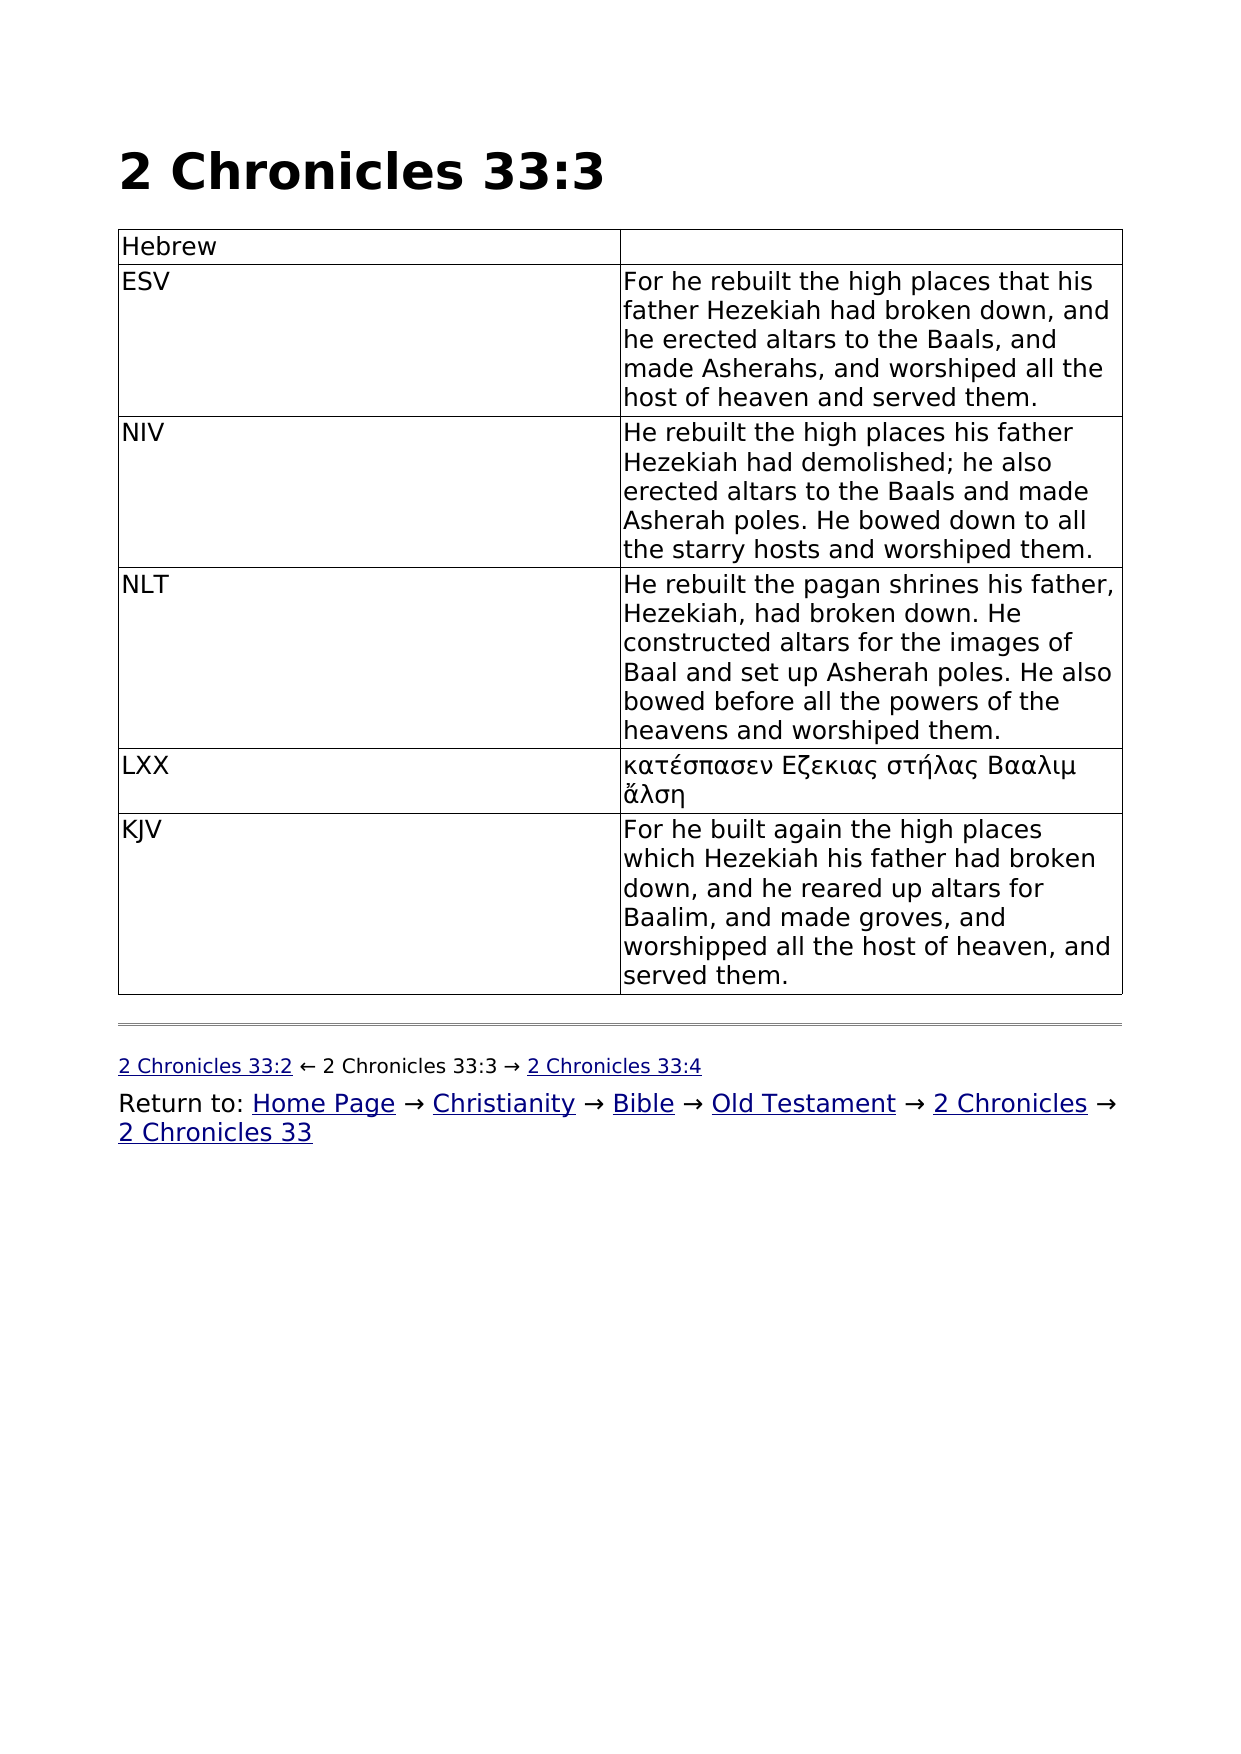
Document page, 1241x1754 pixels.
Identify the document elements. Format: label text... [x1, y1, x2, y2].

table_cell KJV [119, 814, 620, 993]
table_cell ESV [119, 265, 620, 416]
text 2 Chronicles 33:2 ← 2 Chronicles 33:3 → 2 Chronicles 33:4 [118, 1055, 1122, 1089]
table_cell He rebuilt the pagan shrines his father, Hezekiah, had broken down. He constructed altars for the images of Baal and set up Asherah poles. He also bowed before all the powers of the heavens and worshiped them. [621, 568, 1122, 748]
table_cell For he built again the high places which Hezekiah his father had broken down, and he reared up altars for Baalim, and made groves, and worshipped all the host of heaven, and served them. [621, 814, 1122, 993]
table_cell NIV [119, 417, 620, 567]
table_cell NLT [119, 568, 620, 748]
text Return to: Home Page → Christianity → Bible → Old Testament → 2 Chronicles → 2 Chronicles 33 [118, 1089, 1122, 1147]
table_header [621, 230, 1122, 264]
table_cell κατέσπασεν Εζεκιας στήλας Βααλιμ ἄλση [621, 749, 1122, 812]
table_header Hebrew [119, 230, 620, 264]
table_cell He rebuilt the high places his father Hezekiah had demolished; he also erected altars to the Baals and made Asherah poles. He bowed down to all the starry hosts and worshiped them. [621, 417, 1122, 567]
subtitle 2 Chronicles 33:3 [118, 143, 1122, 201]
table_cell LXX [119, 749, 620, 812]
table_cell For he rebuilt the high places that his father Hezekiah had broken down, and he erected altars to the Baals, and made Asherahs, and worshiped all the host of heaven and served them. [621, 265, 1122, 416]
